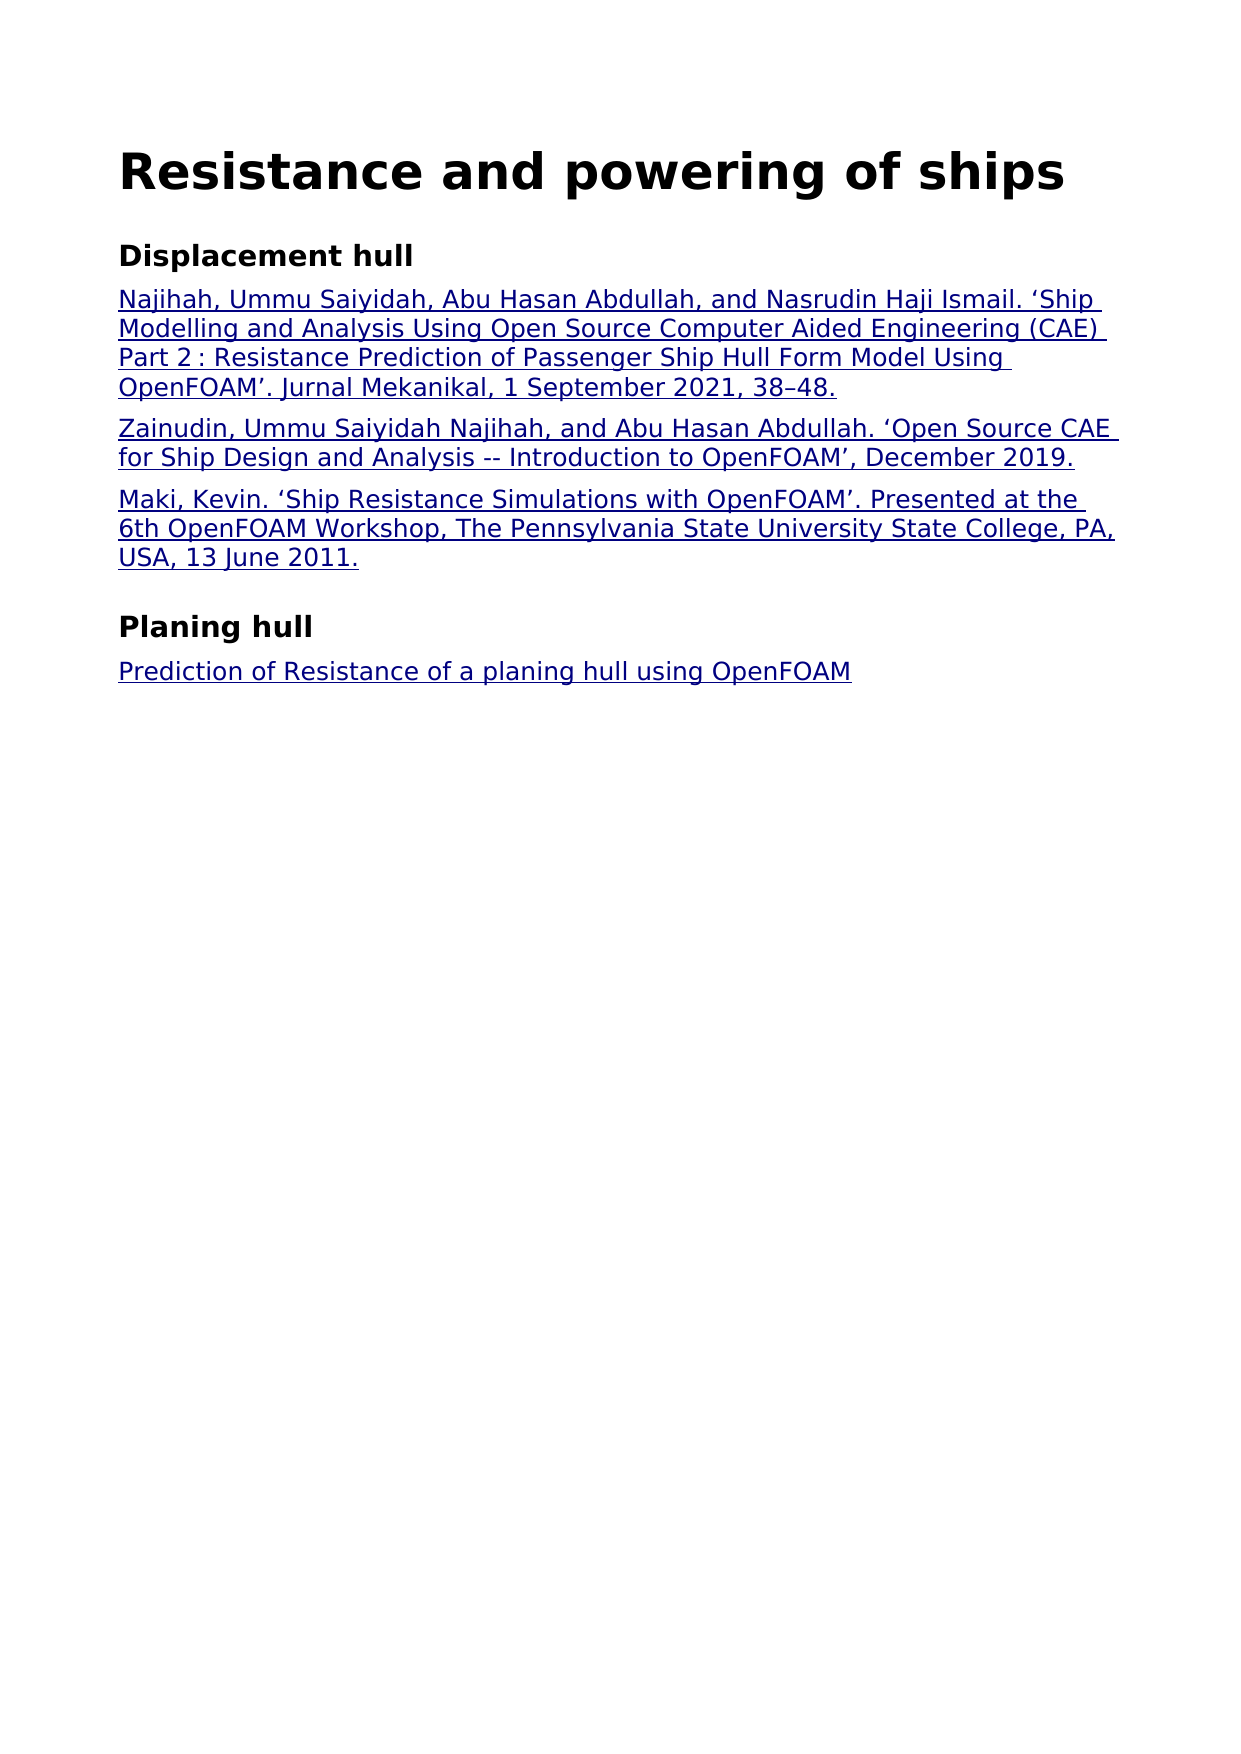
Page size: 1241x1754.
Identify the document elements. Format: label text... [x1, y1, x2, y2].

subtitle Planing hull [118, 610, 1122, 644]
text Maki, Kevin. ‘Ship Resistance Simulations with OpenFOAM’. Presented at the 6th OpenFOAM Workshop, The Pennsylvania State University State College, PA, USA, 13 June 2011. [118, 485, 1122, 573]
text Najihah, Ummu Saiyidah, Abu Hasan Abdullah, and Nasrudin Haji Ismail. ‘Ship Modelling and Analysis Using Open Source Computer Aided Engineering (CAE) Part 2 : Resistance Prediction of Passenger Ship Hull Form Model Using OpenFOAM’. Jurnal Mekanikal, 1 September 2021, 38–48. [118, 285, 1122, 402]
subtitle Resistance and powering of ships [118, 143, 1122, 201]
text Zainudin, Ummu Saiyidah Najihah, and Abu Hasan Abdullah. ‘Open Source CAE for Ship Design and Analysis -- Introduction to OpenFOAM’, December 2019. [118, 414, 1122, 473]
subtitle Displacement hull [118, 239, 1122, 273]
text Prediction of Resistance of a planing hull using OpenFOAM [118, 657, 1122, 686]
